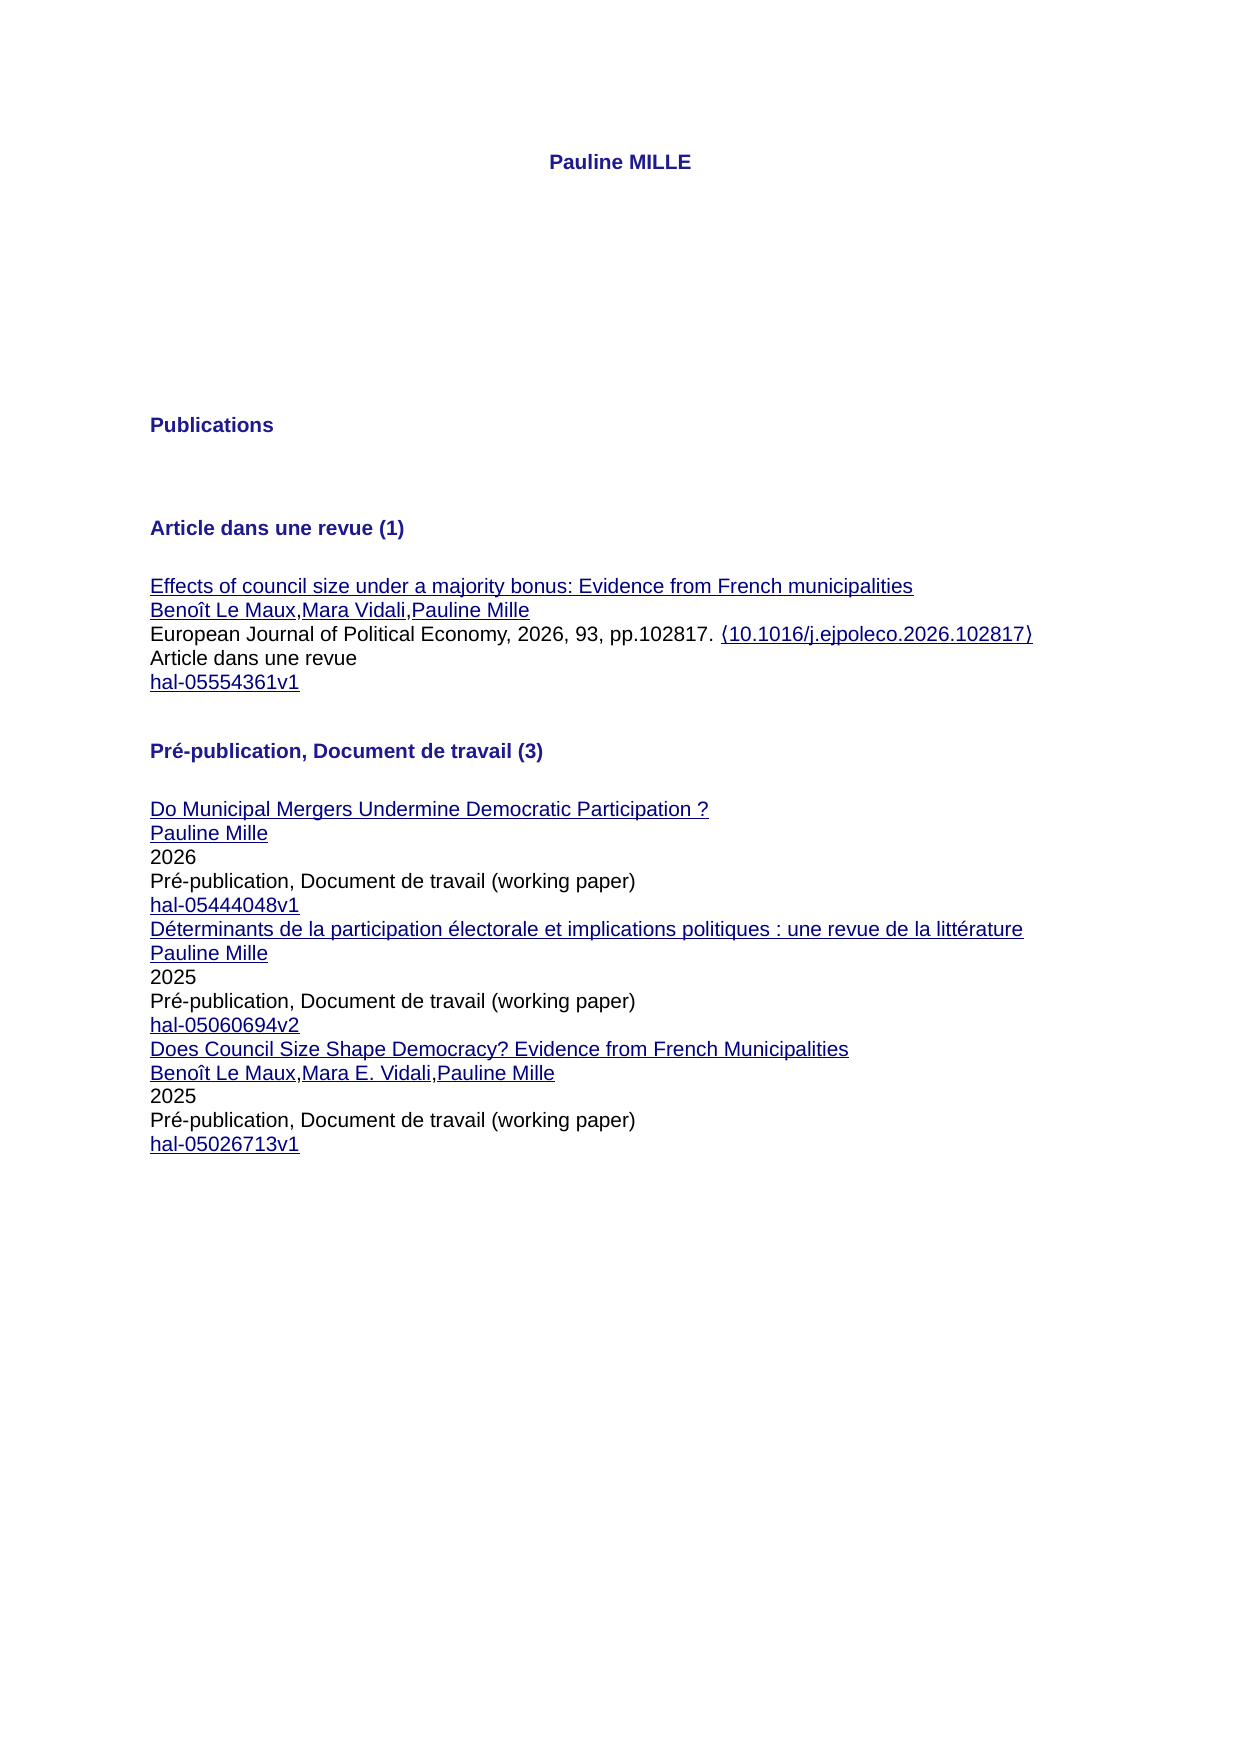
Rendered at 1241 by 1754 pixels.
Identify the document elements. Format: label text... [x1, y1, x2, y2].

table_cell Does Council Size Shape Democracy? Evidence from French Municipalities Benoît Le Maux,Mara E. Vidali,Pauline Mille 2025 Pré-publication, Document de travail (working paper) hal-05026713v1 [150, 1036, 1090, 1156]
table_header Effects of council size under a majority bonus: Evidence from French municipalities Benoît Le Maux,Mara Vidali,Pauline Mille European Journal of Political Economy, 2026, 93, pp.102817. ⟨10.1016/j.ejpoleco.2026.102817⟩ Article dans une revue hal-05554361v1 [150, 574, 1090, 694]
table_cell Déterminants de la participation électorale et implications politiques : une revue de la littérature Pauline Mille 2025 Pré-publication, Document de travail (working paper) hal-05060694v2 [150, 917, 1090, 1036]
subtitle Publications [150, 412, 1090, 436]
table_header Do Municipal Mergers Undermine Democratic Participation ? Pauline Mille 2026 Pré-publication, Document de travail (working paper) hal-05444048v1 [150, 797, 1090, 917]
subtitle Pauline MILLE [150, 150, 1090, 174]
subtitle Article dans une revue (1) [150, 516, 1090, 539]
subtitle Pré-publication, Document de travail (3) [150, 738, 1090, 762]
